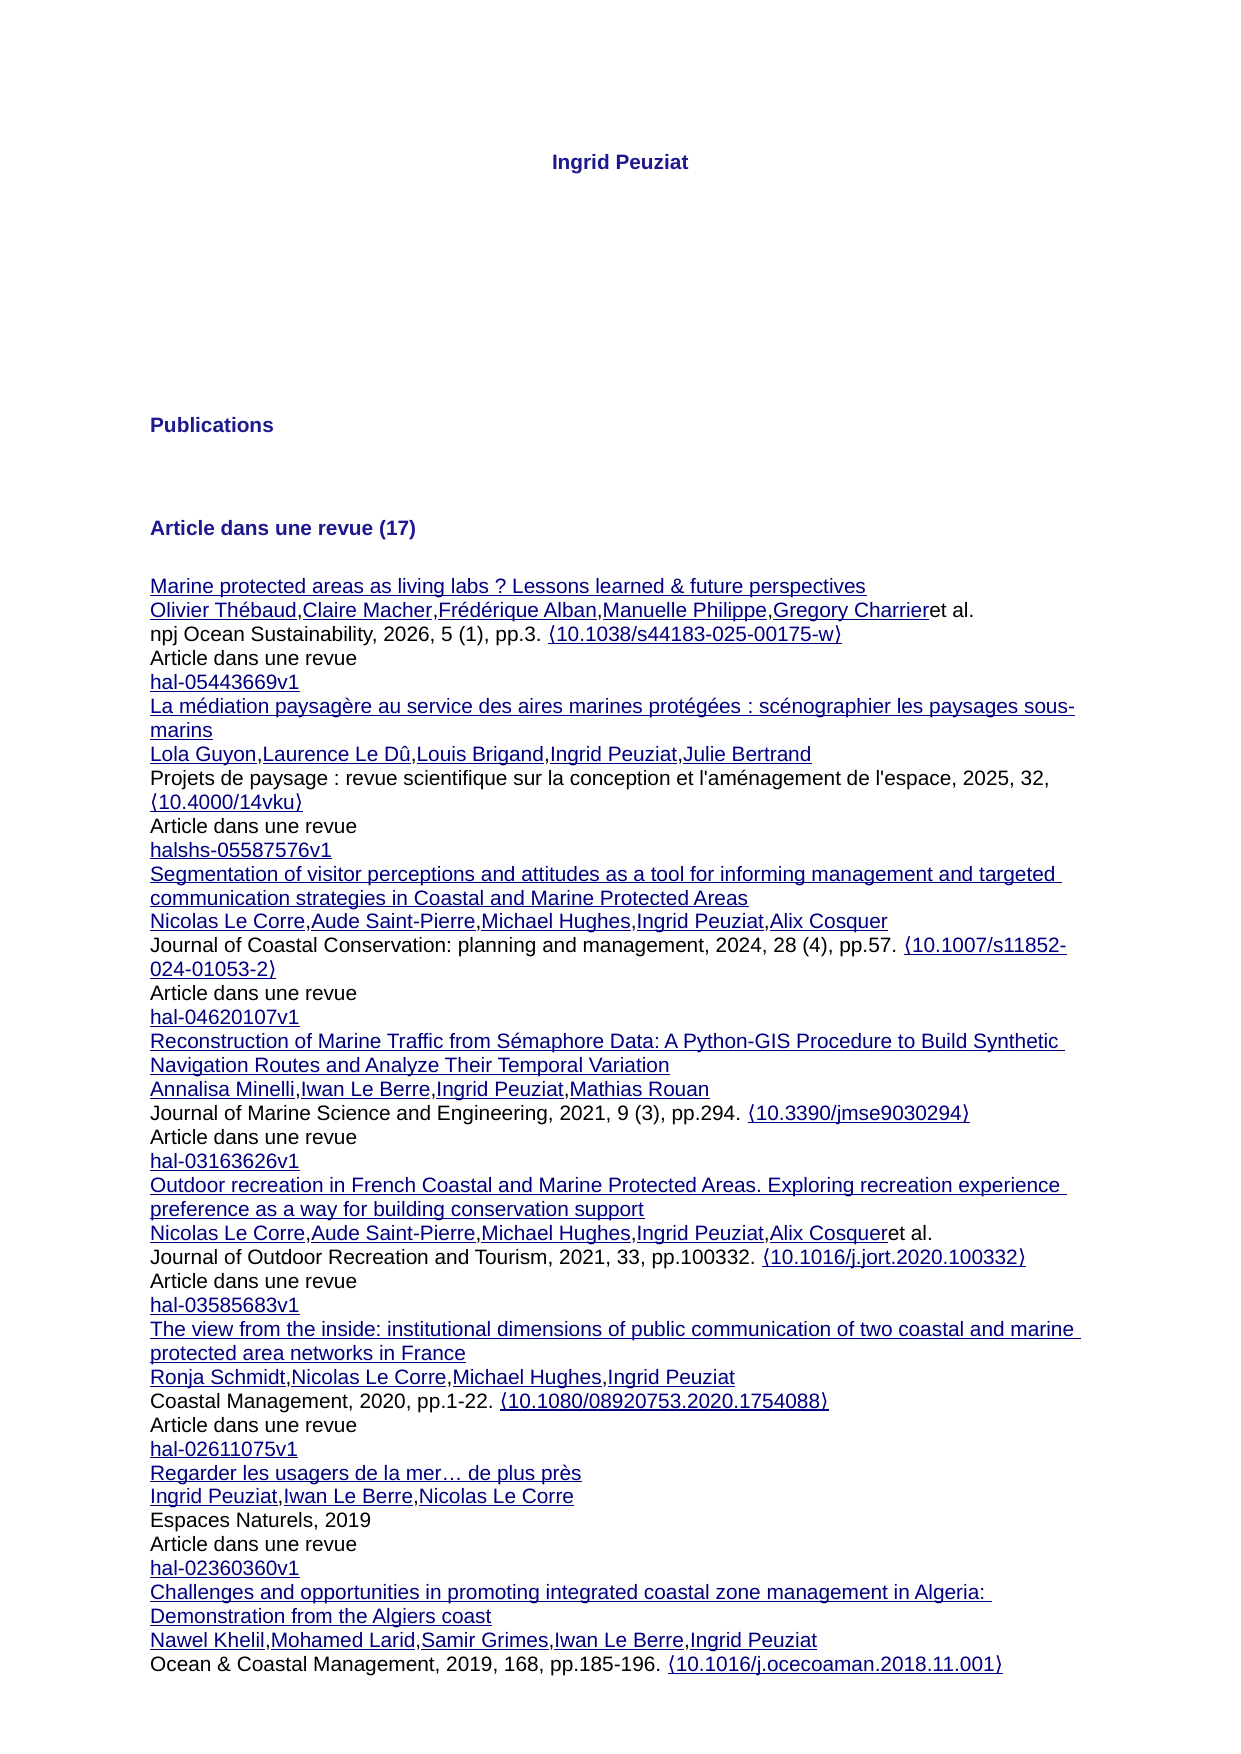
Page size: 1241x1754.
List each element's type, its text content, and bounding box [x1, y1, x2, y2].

table_cell Reconstruction of Marine Traffic from Sémaphore Data: A Python-GIS Procedure to Build Synthetic Navigation Routes and Analyze Their Temporal Variation Annalisa Minelli,Iwan Le Berre,Ingrid Peuziat,Mathias Rouan Journal of Marine Science and Engineering, 2021, 9 (3), pp.294. ⟨10.3390/jmse9030294⟩ Article dans une revue hal-03163626v1 [150, 1029, 1090, 1173]
table_cell La médiation paysagère au service des aires marines protégées : scénographier les paysages sous-marins Lola Guyon,Laurence Le Dû,Louis Brigand,Ingrid Peuziat,Julie Bertrand Projets de paysage : revue scientifique sur la conception et l'aménagement de l'espace, 2025, 32, ⟨10.4000/14vku⟩ Article dans une revue halshs-05587576v1 [150, 694, 1090, 861]
table_header Marine protected areas as living labs ? Lessons learned & future perspectives Olivier Thébaud,Claire Macher,Frédérique Alban,Manuelle Philippe,Gregory Charrieret al. npj Ocean Sustainability, 2026, 5 (1), pp.3. ⟨10.1038/s44183-025-00175-w⟩ Article dans une revue hal-05443669v1 [150, 574, 1090, 694]
subtitle Article dans une revue (17) [150, 516, 1090, 539]
table_cell Outdoor recreation in French Coastal and Marine Protected Areas. Exploring recreation experience preference as a way for building conservation support Nicolas Le Corre,Aude Saint-Pierre,Michael Hughes,Ingrid Peuziat,Alix Cosqueret al. Journal of Outdoor Recreation and Tourism, 2021, 33, pp.100332. ⟨10.1016/j.jort.2020.100332⟩ Article dans une revue hal-03585683v1 [150, 1173, 1090, 1317]
table_cell Segmentation of visitor perceptions and attitudes as a tool for informing management and targeted communication strategies in Coastal and Marine Protected Areas Nicolas Le Corre,Aude Saint-Pierre,Michael Hughes,Ingrid Peuziat,Alix Cosquer Journal of Coastal Conservation: planning and management, 2024, 28 (4), pp.57. ⟨10.1007/s11852-024-01053-2⟩ Article dans une revue hal-04620107v1 [150, 861, 1090, 1029]
table_cell Regarder les usagers de la mer… de plus près Ingrid Peuziat,Iwan Le Berre,Nicolas Le Corre Espaces Naturels, 2019 Article dans une revue hal-02360360v1 [150, 1460, 1090, 1580]
table_cell Challenges and opportunities in promoting integrated coastal zone management in Algeria: Demonstration from the Algiers coast Nawel Khelil,Mohamed Larid,Samir Grimes,Iwan Le Berre,Ingrid Peuziat Ocean & Coastal Management, 2019, 168, pp.185-196. ⟨10.1016/j.ocecoaman.2018.11.001⟩ [150, 1580, 1090, 1676]
table_cell The view from the inside: institutional dimensions of public communication of two coastal and marine protected area networks in France Ronja Schmidt,Nicolas Le Corre,Michael Hughes,Ingrid Peuziat Coastal Management, 2020, pp.1-22. ⟨10.1080/08920753.2020.1754088⟩ Article dans une revue hal-02611075v1 [150, 1317, 1090, 1460]
subtitle Publications [150, 412, 1090, 436]
subtitle Ingrid Peuziat [150, 150, 1090, 174]
